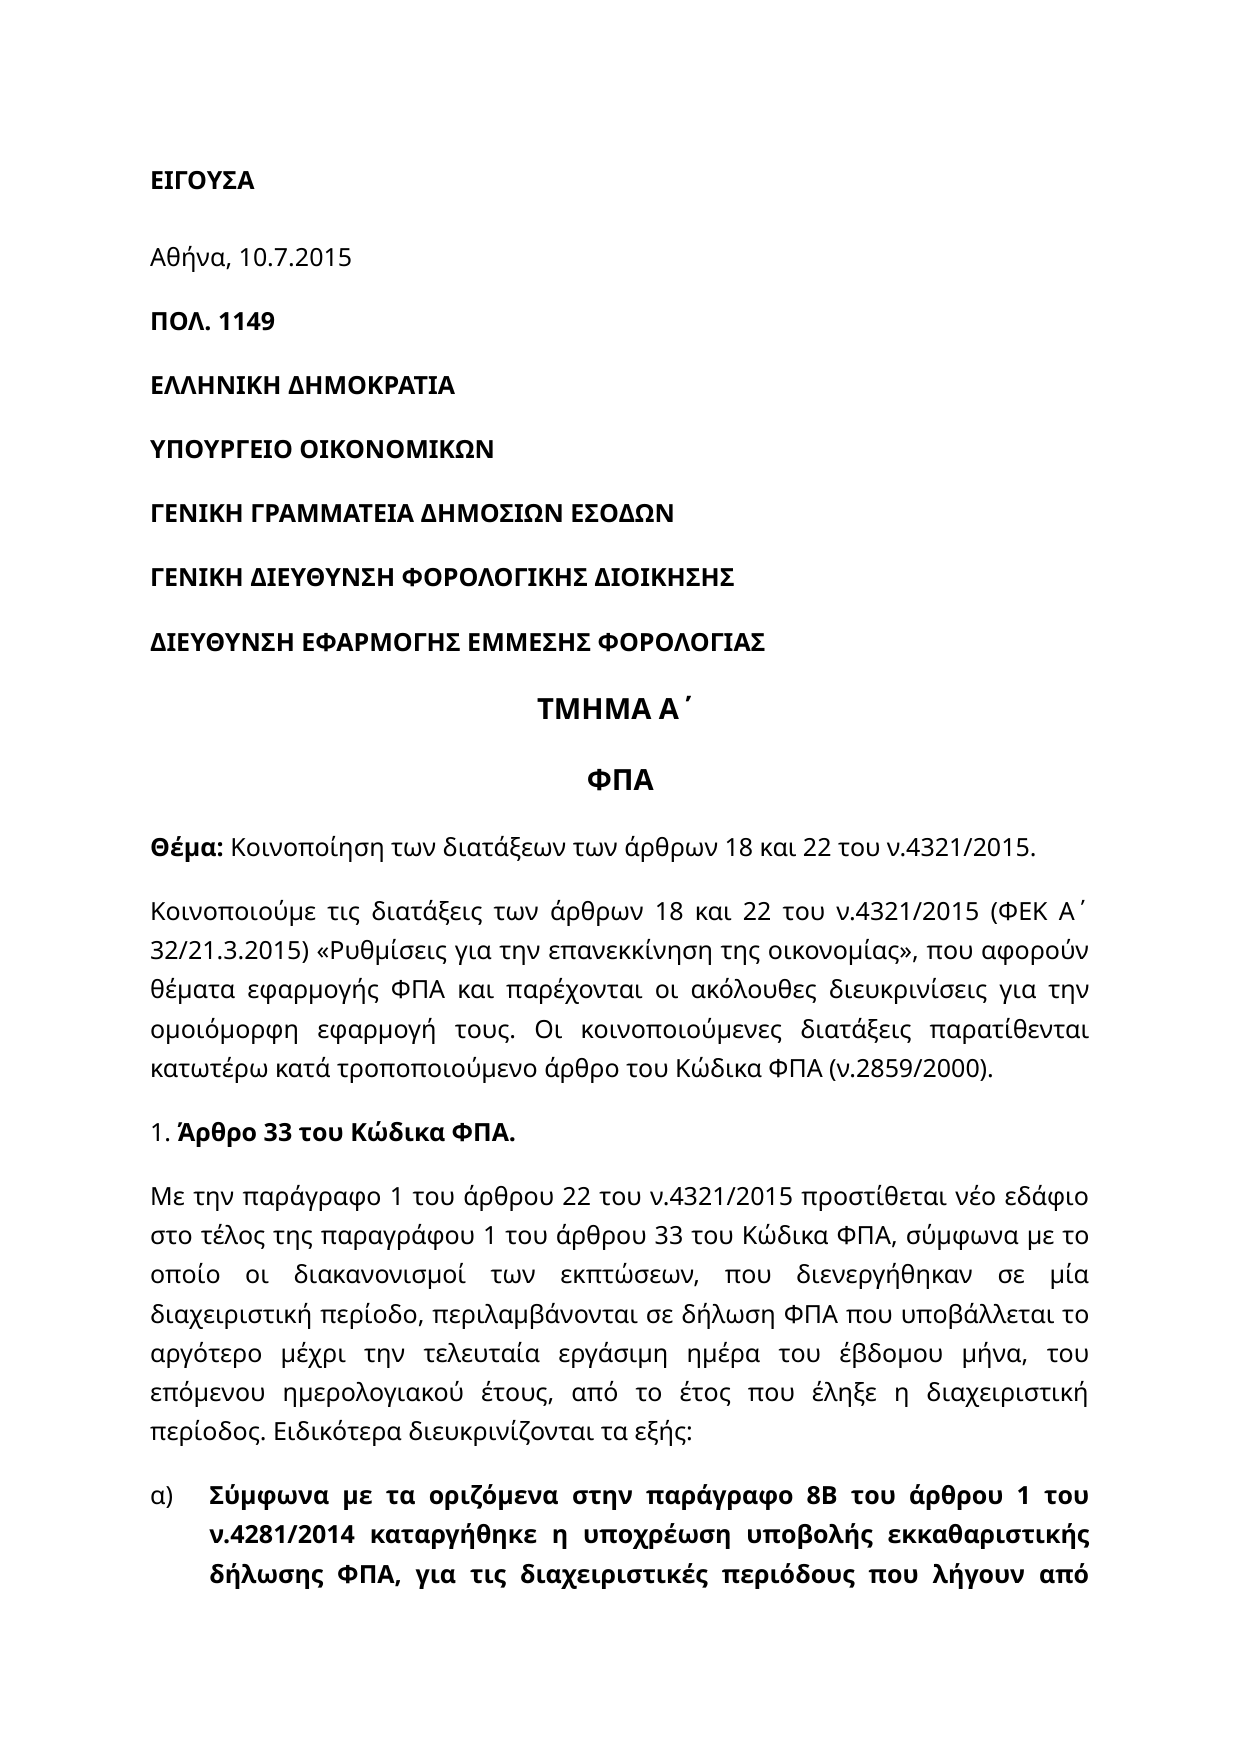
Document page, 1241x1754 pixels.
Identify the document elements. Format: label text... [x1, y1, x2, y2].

text ΕΛΛΗΝΙΚΗ ΔΗΜΟΚΡΑΤΙΑ [150, 367, 1090, 402]
subtitle ΦΠΑ [150, 759, 1090, 799]
text Αθήνα, 10.7.2015 [150, 239, 1090, 273]
subtitle ΤΜΗΜΑ Α΄ [150, 688, 1090, 728]
list α) Σύμφωνα με τα οριζόμενα στην παράγραφο 8Β του άρθρου 1 του ν.4281/2014 καταργήθηκε η υποχρέωση υποβολής εκκαθαριστικής δήλωσης ΦΠΑ, για τις διαχειριστικές περιόδους που λήγουν από [150, 1478, 1090, 1590]
text ΓΕΝΙΚΗ ΓΡΑΜΜΑΤΕΙΑ ΔΗΜΟΣΙΩΝ ΕΣΟΔΩΝ [150, 496, 1090, 530]
text Με την παράγραφο 1 του άρθρου 22 του ν.4321/2015 προστίθεται νέο εδάφιο στο τέλος της παραγράφου 1 του άρθρου 33 του Κώδικα ΦΠΑ, σύμφωνα με το οποίο οι διακανονισμοί των εκπτώσεων, που διενεργήθηκαν σε μία διαχειριστική περίοδο, περιλαμβάνονται σε δήλωση ΦΠΑ που υποβάλλεται το αργότερο μέχρι την τελευταία εργάσιμη ημέρα του έβδομου μήνα, του επόμενου ημερολογιακού έτους, από το έτος που έληξε η διαχειριστική περίοδος. Ειδικότερα διευκρινίζονται τα εξής: [150, 1179, 1090, 1448]
text ΓΕΝΙΚΗ ΔΙΕΥΘΥΝΣΗ ΦΟΡΟΛΟΓΙΚΗΣ ΔΙΟΙΚΗΣΗΣ [150, 560, 1090, 594]
text Κοινοποιούμε τις διατάξεις των άρθρων 18 και 22 του ν.4321/2015 (ΦΕΚ Α΄ 32/21.3.2015) «Ρυθμίσεις για την επανεκκίνηση της οικονομίας», που αφορούν θέματα εφαρμογής ΦΠΑ και παρέχονται οι ακόλουθες διευκρινίσεις για την ομοιόμορφη εφαρμογή τους. Οι κοινοποιούμενες διατάξεις παρατίθενται κατωτέρω κατά τροποποιούμενο άρθρο του Κώδικα ΦΠΑ (ν.2859/2000). [150, 894, 1090, 1084]
text ΥΠΟΥΡΓΕΙΟ ΟΙΚΟΝΟΜΙΚΩΝ [150, 432, 1090, 466]
title ΕΙΓΟΥΣΑ [150, 162, 1090, 197]
text 1. Άρθρο 33 του Κώδικα ΦΠΑ. [150, 1114, 1090, 1149]
text ΠΟΛ. 1149 [150, 303, 1090, 337]
text Θέμα: Κοινοποίηση των διατάξεων των άρθρων 18 και 22 του ν.4321/2015. [150, 829, 1090, 864]
text ΔΙΕΥΘΥΝΣΗ ΕΦΑΡΜΟΓΗΣ ΕΜΜΕΣΗΣ ΦΟΡΟΛΟΓΙΑΣ [150, 624, 1090, 658]
